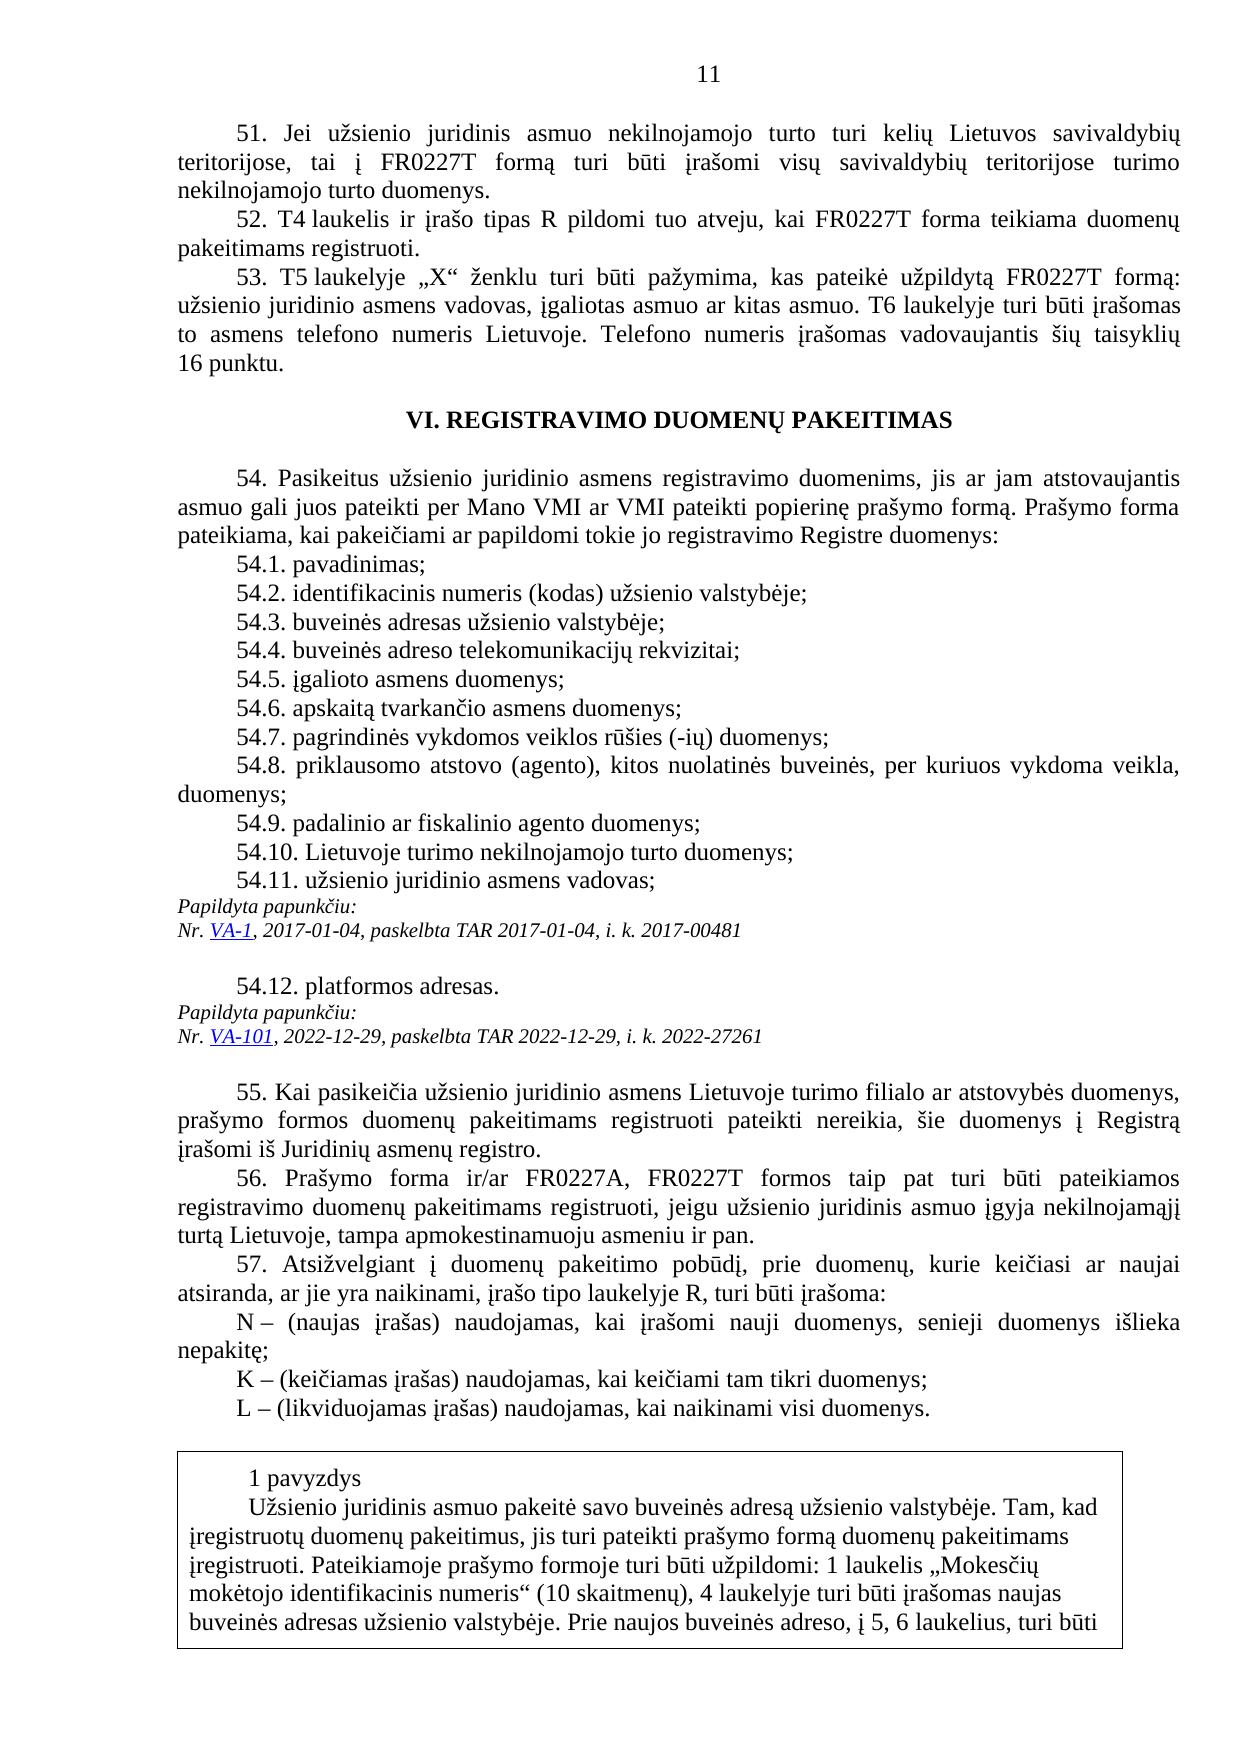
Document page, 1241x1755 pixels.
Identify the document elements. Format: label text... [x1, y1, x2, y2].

text 51. Jei užsienio juridinis asmuo nekilnojamojo turto turi kelių Lietuvos savivaldybių teritorijose, tai į FR0227T formą turi būti įrašomi visų savivaldybių teritorijose turimo nekilnojamojo turto duomenys. [177, 118, 1181, 204]
text 54.9. padalinio ar fiskalinio agento duomenys; [177, 808, 1181, 837]
text 55. Kai pasikeičia užsienio juridinio asmens Lietuvoje turimo filialo ar atstovybės duomenys, prašymo formos duomenų pakeitimams registruoti pateikti nereikia, šie duomenys į Registrą įrašomi iš Juridinių asmenų registro. [177, 1077, 1181, 1163]
text Papildyta papunkčiu: [177, 1000, 1181, 1024]
text Nr. VA-1, 2017-01-04, paskelbta TAR 2017-01-04, i. k. 2017-00481 [177, 918, 1181, 942]
text 57. Atsižvelgiant į duomenų pakeitimo pobūdį, prie duomenų, kurie keičiasi ar naujai atsiranda, ar jie yra naikinami, įrašo tipo laukelyje R, turi būti įrašoma: [177, 1249, 1181, 1307]
text 54.5. įgalioto asmens duomenys; [177, 664, 1181, 693]
text Nr. VA-101, 2022-12-29, paskelbta TAR 2022-12-29, i. k. 2022-27261 [177, 1024, 1181, 1048]
text 54. Pasikeitus užsienio juridinio asmens registravimo duomenims, jis ar jam atstovaujantis asmuo gali juos pateikti per Mano VMI ar VMI pateikti popierinę prašymo formą. Prašymo forma pateikiama, kai pakeičiami ar papildomi tokie jo registravimo Registre duomenys: [177, 463, 1181, 549]
text VI. REGISTRAVIMO DUOMENŲ PAKEITIMAS [177, 406, 1181, 434]
text K – (keičiamas įrašas) naudojamas, kai keičiami tam tikri duomenys; [177, 1364, 1181, 1393]
text 54.6. apskaitą tvarkančio asmens duomenys; [177, 693, 1181, 722]
text 52. T4 laukelis ir įrašo tipas R pildomi tuo atveju, kai FR0227T forma teikiama duomenų pakeitimams registruoti. [177, 204, 1181, 262]
text 53. T5 laukelyje „X“ ženklu turi būti pažymima, kas pateikė užpildytą FR0227T formą: užsienio juridinio asmens vadovas, įgaliotas asmuo ar kitas asmuo. T6 laukelyje turi būti įrašomas to asmens telefono numeris Lietuvoje. Telefono numeris įrašomas vadovaujantis šių taisyklių 16 punktu. [177, 262, 1181, 377]
text 54.10. Lietuvoje turimo nekilnojamojo turto duomenys; [177, 837, 1181, 866]
text Papildyta papunkčiu: [177, 894, 1181, 918]
text L – (likviduojamas įrašas) naudojamas, kai naikinami visi duomenys. [177, 1393, 1181, 1422]
text 54.7. pagrindinės vykdomos veiklos rūšies (-ių) duomenys; [177, 722, 1181, 751]
text 54.8. priklausomo atstovo (agento), kitos nuolatinės buveinės, per kuriuos vykdoma veikla, duomenys; [177, 751, 1181, 808]
table_header 1 pavyzdys Užsienio juridinis asmuo pakeitė savo buveinės adresą užsienio valstybėje. Tam, kad įregistruotų duomenų pakeitimus, jis turi pateikti prašymo formą duomenų pakeitimams įregistruoti. Pateikiamoje prašymo formoje turi būti užpildomi: 1 laukelis „Mokesčių mokėtojo identifikacinis numeris“ (10 skaitmenų), 4 laukelyje turi būti įrašomas naujas buveinės adresas užsienio valstybėje. Prie naujos buveinės adreso, į 5, 6 laukelius, turi būti [178, 1452, 1122, 1648]
text 54.3. buveinės adresas užsienio valstybėje; [177, 607, 1181, 636]
text 54.11. užsienio juridinio asmens vadovas; [177, 866, 1181, 894]
text 54.12. platformos adresas. [177, 971, 1181, 1000]
text 56. Prašymo forma ir/ar FR0227A, FR0227T formos taip pat turi būti pateikiamos registravimo duomenų pakeitimams registruoti, jeigu užsienio juridinis asmuo įgyja nekilnojamąjį turtą Lietuvoje, tampa apmokestinamuoju asmeniu ir pan. [177, 1163, 1181, 1249]
text 54.4. buveinės adreso telekomunikacijų rekvizitai; [177, 636, 1181, 664]
text N – (naujas įrašas) naudojamas, kai įrašomi nauji duomenys, senieji duomenys išlieka nepakitę; [177, 1307, 1181, 1364]
text 54.2. identifikacinis numeris (kodas) užsienio valstybėje; [177, 578, 1181, 607]
text 54.1. pavadinimas; [177, 549, 1181, 578]
